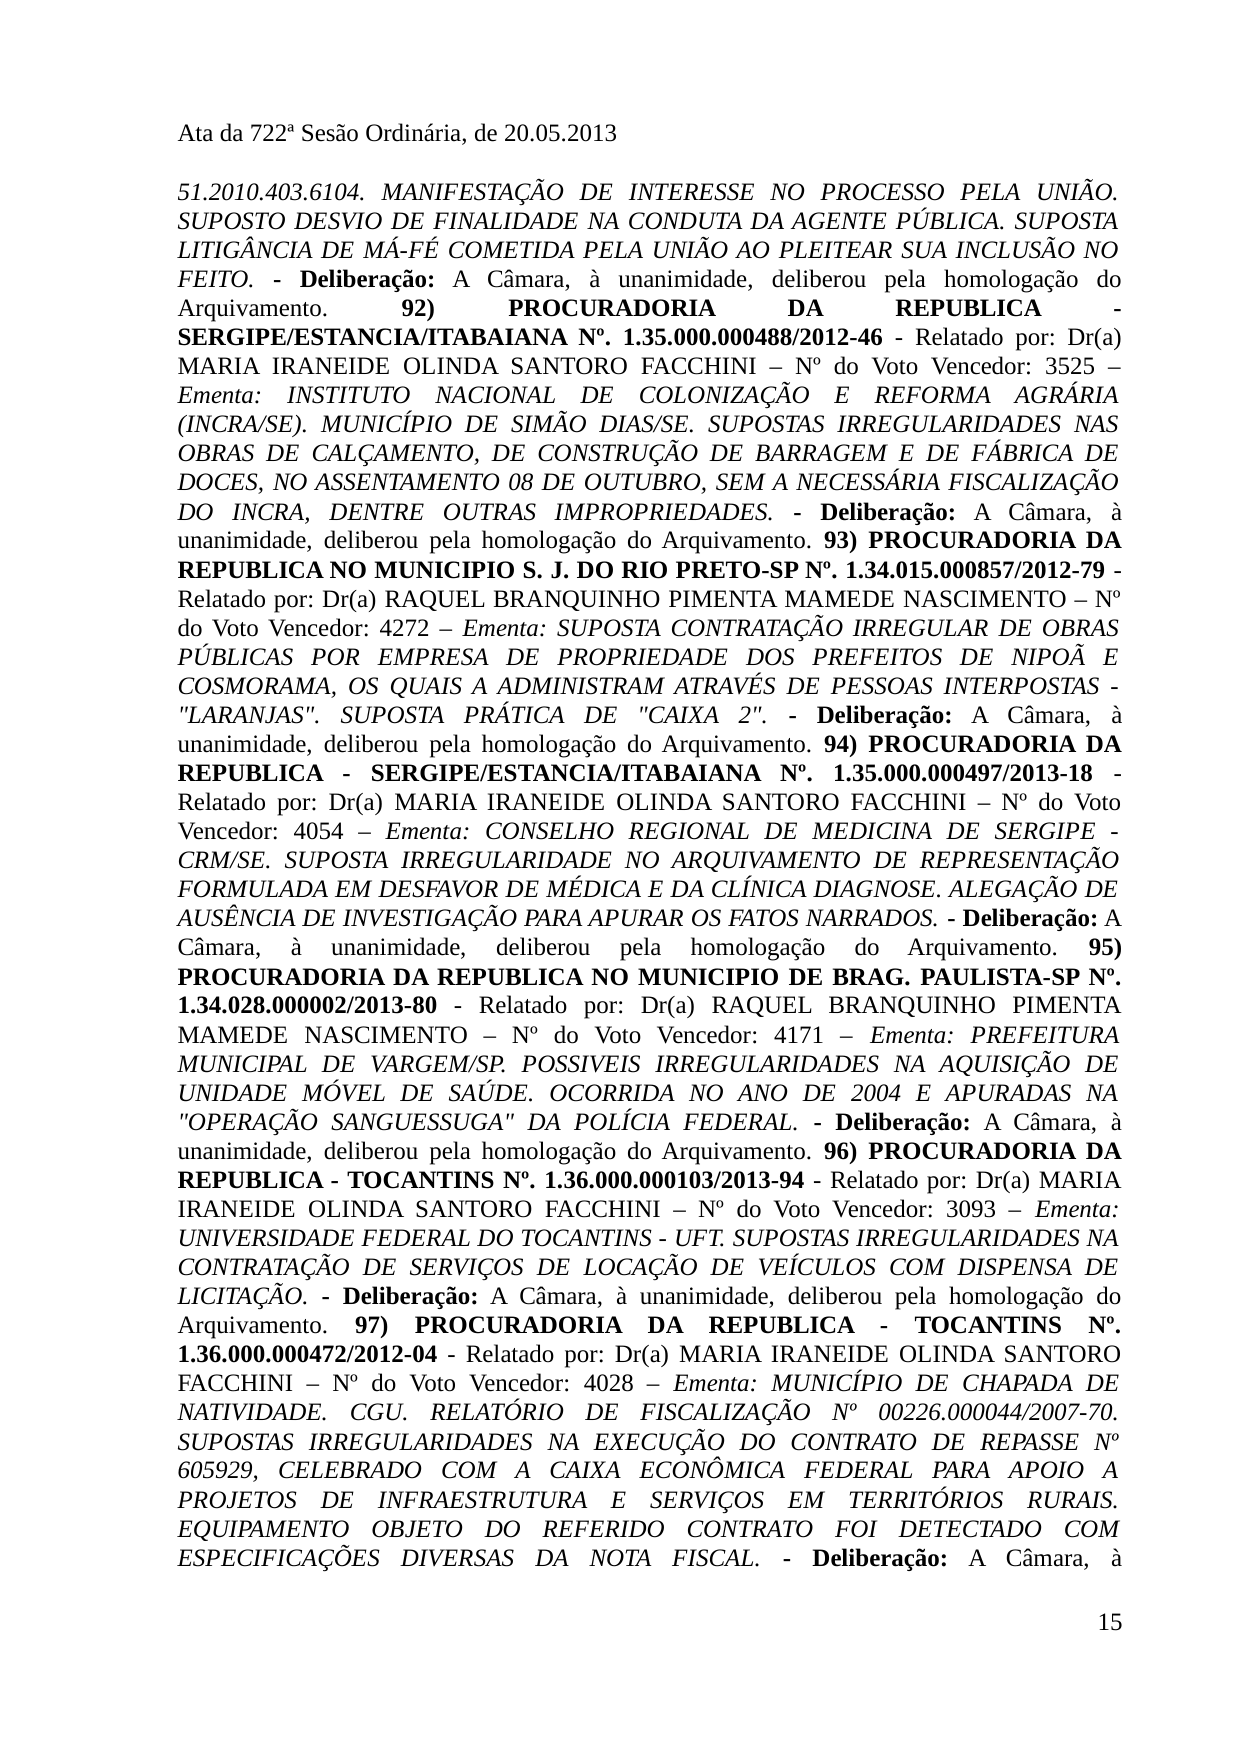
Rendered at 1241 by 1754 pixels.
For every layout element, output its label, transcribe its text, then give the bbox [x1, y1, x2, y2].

text 51.2010.403.6104. MANIFESTAÇÃO DE INTERESSE NO PROCESSO PELA UNIÃO. SUPOSTO DESVIO DE FINALIDADE NA CONDUTA DA AGENTE PÚBLICA. SUPOSTA LITIGÂNCIA DE MÁ-FÉ COMETIDA PELA UNIÃO AO PLEITEAR SUA INCLUSÃO NO FEITO. - Deliberação: A Câmara, à unanimidade, deliberou pela homologação do Arquivamento. 92) PROCURADORIA DA REPUBLICA - SERGIPE/ESTANCIA/ITABAIANA Nº. 1.35.000.000488/2012-46 - Relatado por: Dr(a) MARIA IRANEIDE OLINDA SANTORO FACCHINI – Nº do Voto Vencedor: 3525 – Ementa: INSTITUTO NACIONAL DE COLONIZAÇÃO E REFORMA AGRÁRIA (INCRA/SE). MUNICÍPIO DE SIMÃO DIAS/SE. SUPOSTAS IRREGULARIDADES NAS OBRAS DE CALÇAMENTO, DE CONSTRUÇÃO DE BARRAGEM E DE FÁBRICA DE DOCES, NO ASSENTAMENTO 08 DE OUTUBRO, SEM A NECESSÁRIA FISCALIZAÇÃO DO INCRA, DENTRE OUTRAS IMPROPRIEDADES. - Deliberação: A Câmara, à unanimidade, deliberou pela homologação do Arquivamento. 93) PROCURADORIA DA REPUBLICA NO MUNICIPIO S. J. DO RIO PRETO-SP Nº. 1.34.015.000857/2012-79 - Relatado por: Dr(a) RAQUEL BRANQUINHO PIMENTA MAMEDE NASCIMENTO – Nº do Voto Vencedor: 4272 – Ementa: SUPOSTA CONTRATAÇÃO IRREGULAR DE OBRAS PÚBLICAS POR EMPRESA DE PROPRIEDADE DOS PREFEITOS DE NIPOÃ E COSMORAMA, OS QUAIS A ADMINISTRAM ATRAVÉS DE PESSOAS INTERPOSTAS - "LARANJAS". SUPOSTA PRÁTICA DE "CAIXA 2". - Deliberação: A Câmara, à unanimidade, deliberou pela homologação do Arquivamento. 94) PROCURADORIA DA REPUBLICA - SERGIPE/ESTANCIA/ITABAIANA Nº. 1.35.000.000497/2013-18 - Relatado por: Dr(a) MARIA IRANEIDE OLINDA SANTORO FACCHINI – Nº do Voto Vencedor: 4054 – Ementa: CONSELHO REGIONAL DE MEDICINA DE SERGIPE - CRM/SE. SUPOSTA IRREGULARIDADE NO ARQUIVAMENTO DE REPRESENTAÇÃO FORMULADA EM DESFAVOR DE MÉDICA E DA CLÍNICA DIAGNOSE. ALEGAÇÃO DE AUSÊNCIA DE INVESTIGAÇÃO PARA APURAR OS FATOS NARRADOS. - Deliberação: A Câmara, à unanimidade, deliberou pela homologação do Arquivamento. 95) PROCURADORIA DA REPUBLICA NO MUNICIPIO DE BRAG. PAULISTA-SP Nº. 1.34.028.000002/2013-80 - Relatado por: Dr(a) RAQUEL BRANQUINHO PIMENTA MAMEDE NASCIMENTO – Nº do Voto Vencedor: 4171 – Ementa: PREFEITURA MUNICIPAL DE VARGEM/SP. POSSIVEIS IRREGULARIDADES NA AQUISIÇÃO DE UNIDADE MÓVEL DE SAÚDE. OCORRIDA NO ANO DE 2004 E APURADAS NA "OPERAÇÃO SANGUESSUGA" DA POLÍCIA FEDERAL. - Deliberação: A Câmara, à unanimidade, deliberou pela homologação do Arquivamento. 96) PROCURADORIA DA REPUBLICA - TOCANTINS Nº. 1.36.000.000103/2013-94 - Relatado por: Dr(a) MARIA IRANEIDE OLINDA SANTORO FACCHINI – Nº do Voto Vencedor: 3093 – Ementa: UNIVERSIDADE FEDERAL DO TOCANTINS - UFT. SUPOSTAS IRREGULARIDADES NA CONTRATAÇÃO DE SERVIÇOS DE LOCAÇÃO DE VEÍCULOS COM DISPENSA DE LICITAÇÃO. - Deliberação: A Câmara, à unanimidade, deliberou pela homologação do Arquivamento. 97) PROCURADORIA DA REPUBLICA - TOCANTINS Nº. 1.36.000.000472/2012-04 - Relatado por: Dr(a) MARIA IRANEIDE OLINDA SANTORO FACCHINI – Nº do Voto Vencedor: 4028 – Ementa: MUNICÍPIO DE CHAPADA DE NATIVIDADE. CGU. RELATÓRIO DE FISCALIZAÇÃO Nº 00226.000044/2007-70. SUPOSTAS IRREGULARIDADES NA EXECUÇÃO DO CONTRATO DE REPASSE Nº 605929, CELEBRADO COM A CAIXA ECONÔMICA FEDERAL PARA APOIO A PROJETOS DE INFRAESTRUTURA E SERVIÇOS EM TERRITÓRIOS RURAIS. EQUIPAMENTO OBJETO DO REFERIDO CONTRATO FOI DETECTADO COM ESPECIFICAÇÕES DIVERSAS DA NOTA FISCAL. - Deliberação: A Câmara, à [177, 177, 1122, 1572]
